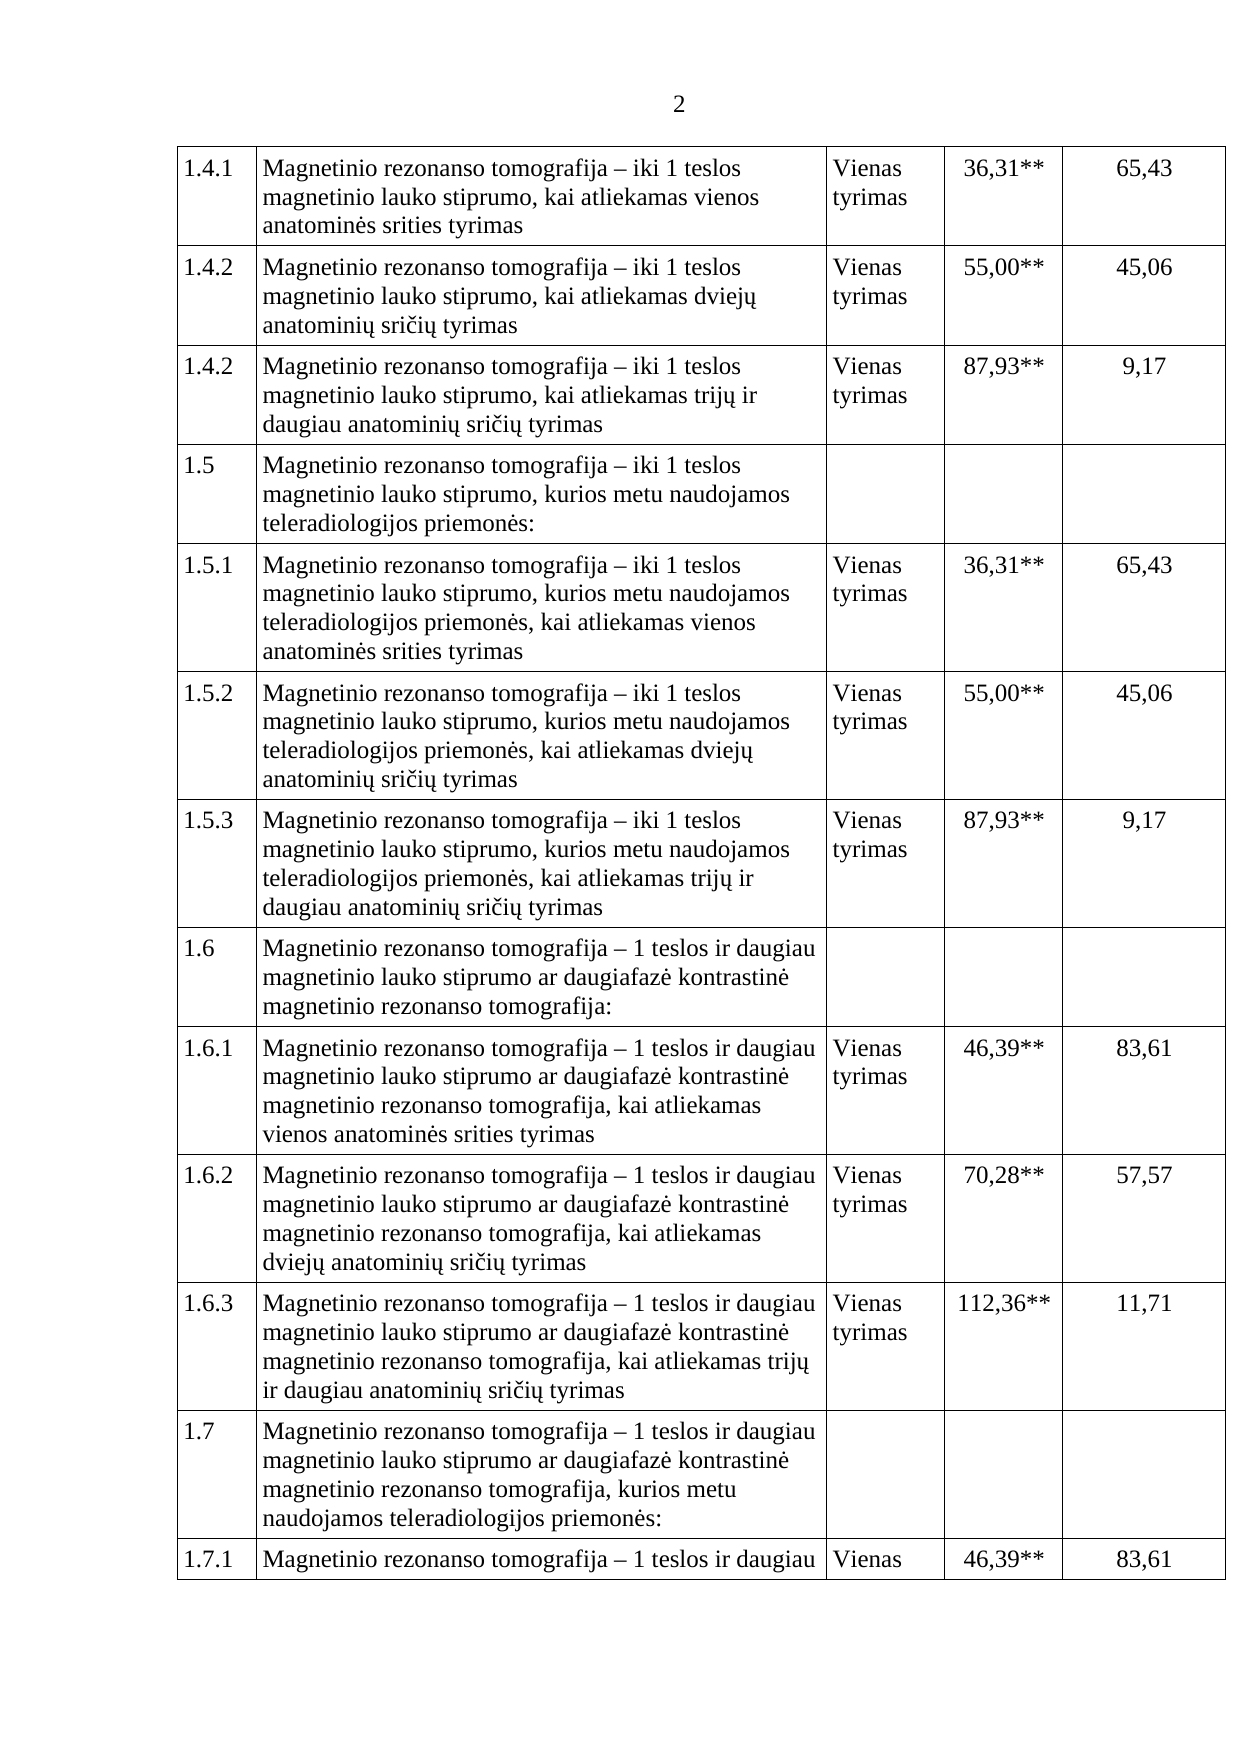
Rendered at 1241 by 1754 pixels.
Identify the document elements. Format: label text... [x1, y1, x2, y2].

table_cell Vienas tyrimas [827, 672, 944, 799]
table_cell 87,93** [945, 346, 1062, 444]
table_cell Magnetinio rezonanso tomografija – 1 teslos ir daugiau [257, 1539, 826, 1579]
table_cell Magnetinio rezonanso tomografija – 1 teslos ir daugiau magnetinio lauko stiprumo ar daugiafazė kontrastinė magnetinio rezonanso tomografija, kai atliekamas dviejų anatominių sričių tyrimas [257, 1155, 826, 1282]
table_cell Vienas tyrimas [827, 1027, 944, 1154]
table_cell Magnetinio rezonanso tomografija – 1 teslos ir daugiau magnetinio lauko stiprumo ar daugiafazė kontrastinė magnetinio rezonanso tomografija, kai atliekamas trijų ir daugiau anatominių sričių tyrimas [257, 1283, 826, 1409]
table_cell 1.6.3 [178, 1283, 256, 1409]
table_cell 1.5.3 [178, 800, 256, 927]
table_cell 36,31** [945, 544, 1062, 671]
table_cell 87,93** [945, 800, 1062, 927]
table_cell [827, 445, 944, 543]
table_cell 46,39** [945, 1539, 1062, 1579]
table_cell [945, 445, 1062, 543]
table_cell [945, 928, 1062, 1026]
table_cell 55,00** [945, 246, 1062, 344]
table_cell 11,71 [1063, 1283, 1225, 1409]
table_cell Magnetinio rezonanso tomografija – 1 teslos ir daugiau magnetinio lauko stiprumo ar daugiafazė kontrastinė magnetinio rezonanso tomografija, kai atliekamas vienos anatominės srities tyrimas [257, 1027, 826, 1154]
table_cell 46,39** [945, 1027, 1062, 1154]
table_cell 83,61 [1063, 1027, 1225, 1154]
table_cell Vienas tyrimas [827, 1155, 944, 1282]
table_cell Magnetinio rezonanso tomografija – iki 1 teslos magnetinio lauko stiprumo, kurios metu naudojamos teleradiologijos priemonės, kai atliekamas vienos anatominės srities tyrimas [257, 544, 826, 671]
table_cell 1.4.1 [178, 147, 256, 245]
table_cell Vienas tyrimas [827, 544, 944, 671]
table_cell Magnetinio rezonanso tomografija – iki 1 teslos magnetinio lauko stiprumo, kai atliekamas trijų ir daugiau anatominių sričių tyrimas [257, 346, 826, 444]
table_cell Vienas tyrimas [827, 246, 944, 344]
table_cell 1.5 [178, 445, 256, 543]
table_cell 45,06 [1063, 672, 1225, 799]
table_cell 83,61 [1063, 1539, 1225, 1579]
table_cell Magnetinio rezonanso tomografija – iki 1 teslos magnetinio lauko stiprumo, kai atliekamas dviejų anatominių sričių tyrimas [257, 246, 826, 344]
table_cell Vienas tyrimas [827, 147, 944, 245]
table_cell Magnetinio rezonanso tomografija – iki 1 teslos magnetinio lauko stiprumo, kurios metu naudojamos teleradiologijos priemonės: [257, 445, 826, 543]
table_cell Vienas [827, 1539, 944, 1579]
table_cell Vienas tyrimas [827, 1283, 944, 1409]
table_cell 36,31** [945, 147, 1062, 245]
table_cell [1063, 928, 1225, 1026]
table_cell 65,43 [1063, 544, 1225, 671]
table_cell Magnetinio rezonanso tomografija – 1 teslos ir daugiau magnetinio lauko stiprumo ar daugiafazė kontrastinė magnetinio rezonanso tomografija: [257, 928, 826, 1026]
table_cell 112,36** [945, 1283, 1062, 1409]
table_cell 1.6.2 [178, 1155, 256, 1282]
table_cell 70,28** [945, 1155, 1062, 1282]
table_cell 45,06 [1063, 246, 1225, 344]
table_cell 65,43 [1063, 147, 1225, 245]
table_cell 1.5.1 [178, 544, 256, 671]
table_cell 1.6 [178, 928, 256, 1026]
table_cell 1.7 [178, 1411, 256, 1537]
table_cell 9,17 [1063, 346, 1225, 444]
table_cell 1.4.2 [178, 346, 256, 444]
table_cell 55,00** [945, 672, 1062, 799]
table_cell [945, 1411, 1062, 1537]
table_cell Magnetinio rezonanso tomografija – 1 teslos ir daugiau magnetinio lauko stiprumo ar daugiafazė kontrastinė magnetinio rezonanso tomografija, kurios metu naudojamos teleradiologijos priemonės: [257, 1411, 826, 1537]
table_cell Vienas tyrimas [827, 800, 944, 927]
table_cell 1.7.1 [178, 1539, 256, 1579]
table_cell Magnetinio rezonanso tomografija – iki 1 teslos magnetinio lauko stiprumo, kai atliekamas vienos anatominės srities tyrimas [257, 147, 826, 245]
table_cell [1063, 1411, 1225, 1537]
table_cell Magnetinio rezonanso tomografija – iki 1 teslos magnetinio lauko stiprumo, kurios metu naudojamos teleradiologijos priemonės, kai atliekamas dviejų anatominių sričių tyrimas [257, 672, 826, 799]
table_cell [1063, 445, 1225, 543]
table_cell 1.6.1 [178, 1027, 256, 1154]
table_cell [827, 928, 944, 1026]
table_cell Vienas tyrimas [827, 346, 944, 444]
table_cell 1.5.2 [178, 672, 256, 799]
table_cell 57,57 [1063, 1155, 1225, 1282]
table_cell 9,17 [1063, 800, 1225, 927]
table_cell 1.4.2 [178, 246, 256, 344]
table_cell Magnetinio rezonanso tomografija – iki 1 teslos magnetinio lauko stiprumo, kurios metu naudojamos teleradiologijos priemonės, kai atliekamas trijų ir daugiau anatominių sričių tyrimas [257, 800, 826, 927]
table_cell [827, 1411, 944, 1537]
